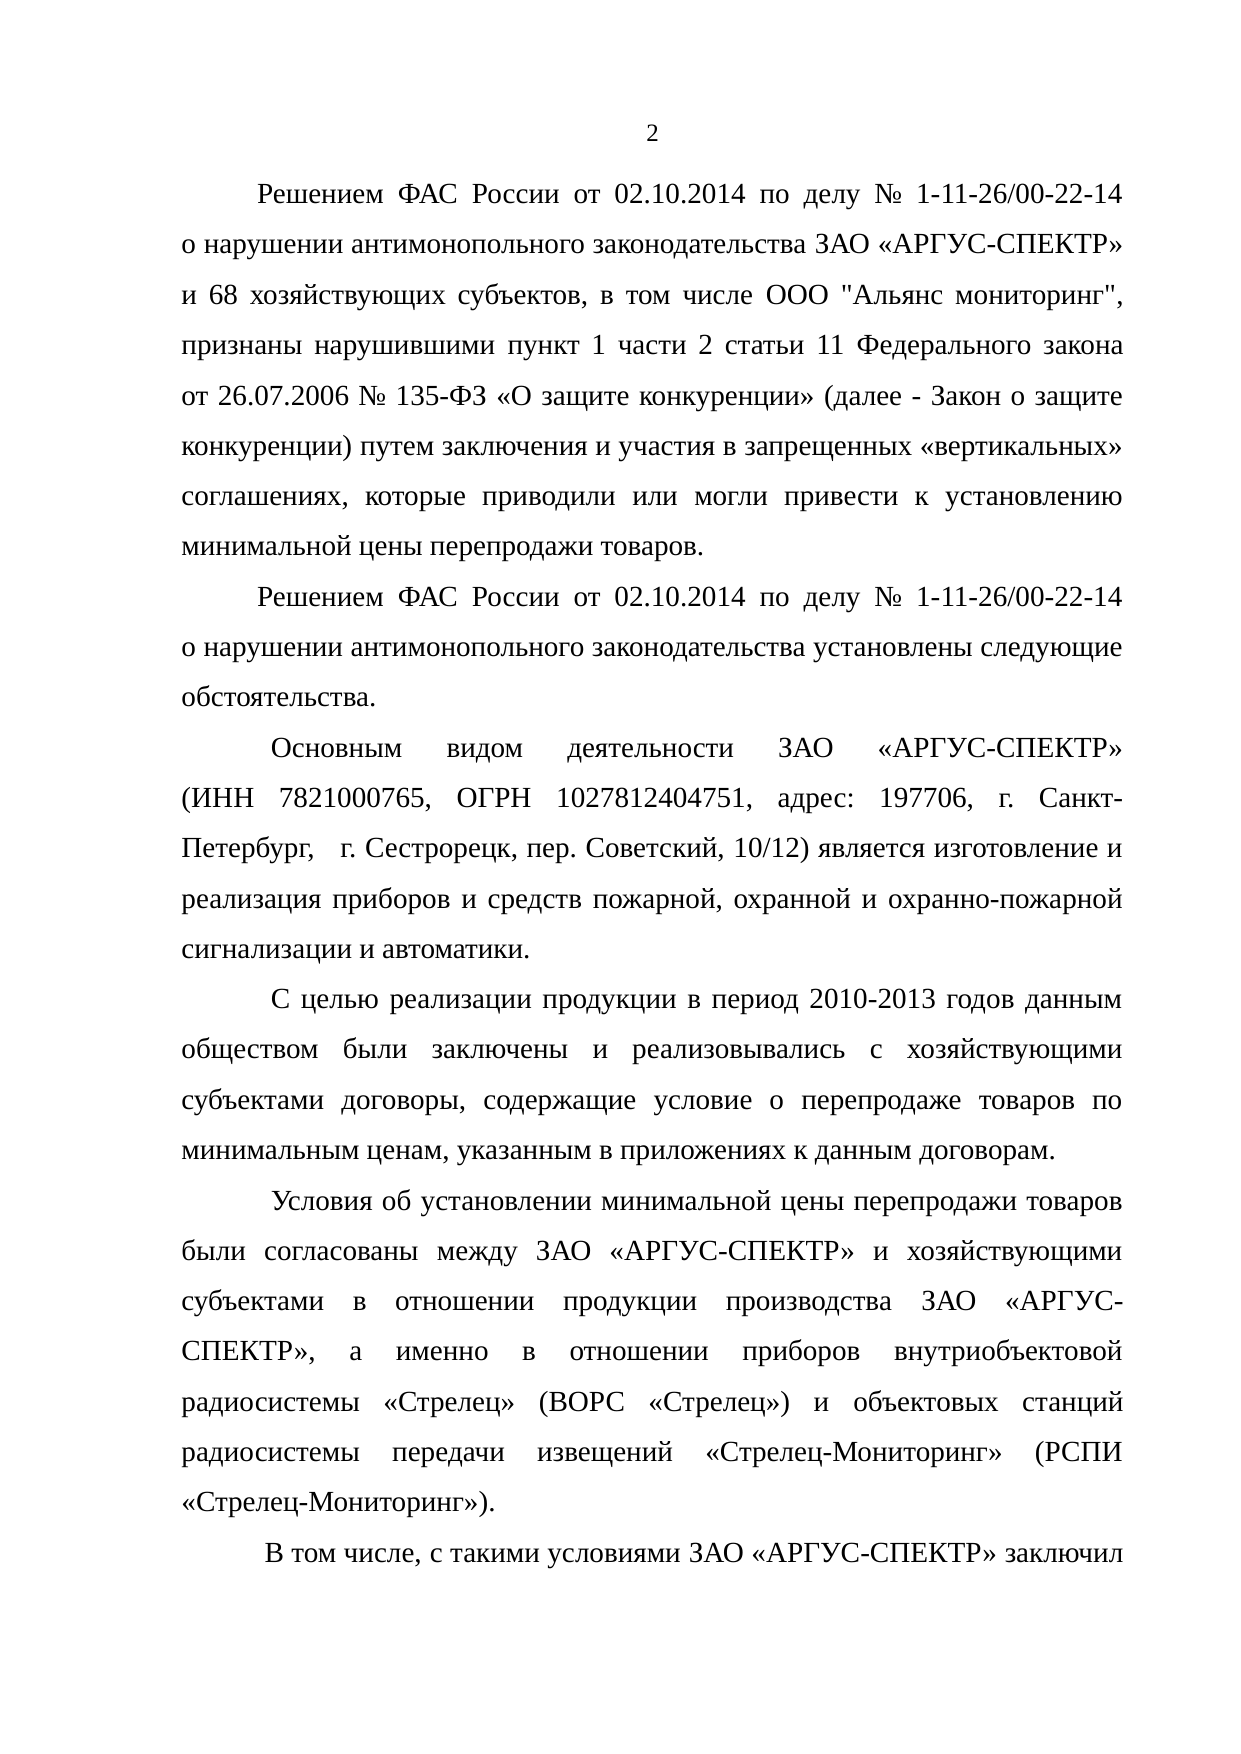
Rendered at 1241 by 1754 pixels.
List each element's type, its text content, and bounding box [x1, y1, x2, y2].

text Условия об установлении минимальной цены перепродажи товаров были согласованы между ЗАО «АРГУС-СПЕКТР» и хозяйствующими субъектами в отношении продукции производства ЗАО «АРГУС-СПЕКТР», а именно в отношении приборов внутриобъектовой радиосистемы «Стрелец» (ВОРС «Стрелец») и объектовых станций радиосистемы передачи извещений «Стрелец-Мониторинг» (РСПИ «Стрелец-Мониторинг»). [181, 1183, 1123, 1518]
text Решением ФАС России от 02.10.2014 по делу № 1-11-26/00-22-14 о нарушении антимонопольного законодательства установлены следующие обстоятельства. [181, 579, 1123, 713]
text Решением ФАС России от 02.10.2014 по делу № 1-11-26/00-22-14 о нарушении антимонопольного законодательства ЗАО «АРГУС-СПЕКТР» и 68 хозяйствующих субъектов, в том числе ООО "Альянс мониторинг", признаны нарушившими пункт 1 части 2 статьи 11 Федерального закона от 26.07.2006 № 135-ФЗ «О защите конкуренции» (далее - Закон о защите конкуренции) путем заключения и участия в запрещенных «вертикальных» соглашениях, которые приводили или могли привести к установлению минимальной цены перепродажи товаров. [181, 176, 1123, 562]
text В том числе, с такими условиями ЗАО «АРГУС-СПЕКТР» заключил [181, 1535, 1123, 1568]
text Основным видом деятельности ЗАО «АРГУС-СПЕКТР» (ИНН 7821000765, ОГРН 1027812404751, адрес: 197706, г. Санкт-Петербург, г. Сестрорецк, пер. Советский, 10/12) является изготовление и реализация приборов и средств пожарной, охранной и охранно-пожарной сигнализации и автоматики. [181, 730, 1123, 964]
text С целью реализации продукции в период 2010-2013 годов данным обществом были заключены и реализовывались с хозяйствующими субъектами договоры, содержащие условие о перепродаже товаров по минимальным ценам, указанным в приложениях к данным договорам. [181, 981, 1123, 1166]
